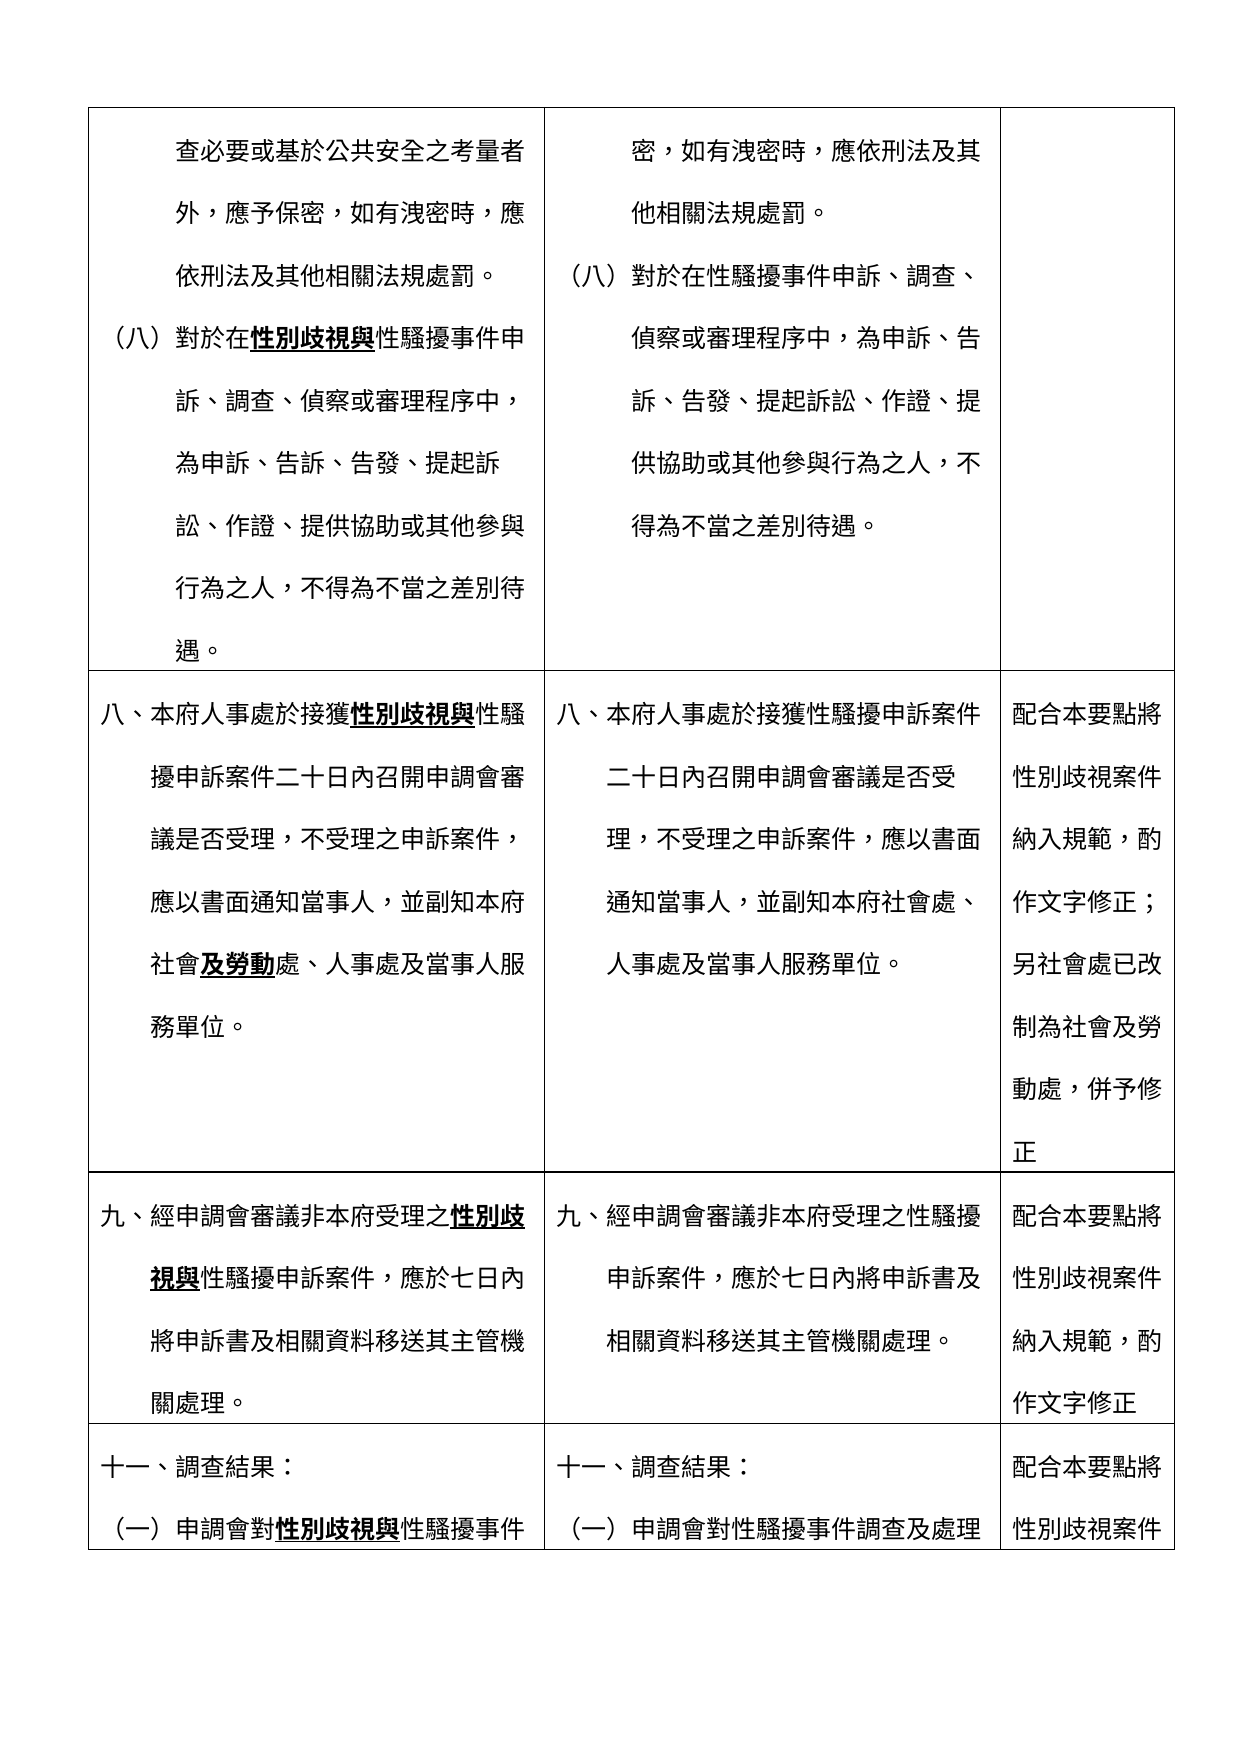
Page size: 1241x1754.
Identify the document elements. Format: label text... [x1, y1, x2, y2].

table_cell 九、經申調會審議非本府受理之性騷擾申訴案件，應於七日內將申訴書及相關資料移送其主管機關處理。 [545, 1173, 1000, 1422]
table_cell 配合本要點將性別歧視案件納入規範，酌作文字修正 [1001, 1173, 1174, 1422]
table_cell 十一、調查結果： （一）申調會對性別歧視與性騷擾事件 [89, 1424, 544, 1548]
table_cell [1001, 108, 1174, 670]
table_cell 配合本要點將性別歧視案件 [1001, 1424, 1174, 1548]
table_cell 八、本府人事處於接獲性騷擾申訴案件二十日內召開申調會審議是否受理，不受理之申訴案件，應以書面通知當事人，並副知本府社會處、人事處及當事人服務單位。 [545, 671, 1000, 1171]
table_cell 八、本府人事處於接獲性別歧視與性騷擾申訴案件二十日內召開申調會審議是否受理，不受理之申訴案件，應以書面通知當事人，並副知本府社會及勞動處、人事處及當事人服務單位。 [89, 671, 544, 1171]
table_cell 配合本要點將性別歧視案件納入規範，酌作文字修正；另社會處已改制為社會及勞動處，併予修正 [1001, 671, 1174, 1171]
table_cell 查必要或基於公共安全之考量者外，應予保密，如有洩密時，應依刑法及其他相關法規處罰。 （八）對於在性別歧視與性騷擾事件申訴、調查、偵察或審理程序中，為申訴、告訴、告發、提起訴訟、作證、提供協助或其他參與行為之人，不得為不當之差別待遇。 [89, 108, 544, 670]
table_cell 密，如有洩密時，應依刑法及其他相關法規處罰。 （八）對於在性騷擾事件申訴、調查、偵察或審理程序中，為申訴、告訴、告發、提起訴訟、作證、提供協助或其他參與行為之人，不得為不當之差別待遇。 [545, 108, 1000, 670]
table_cell 九、經申調會審議非本府受理之性別歧視與性騷擾申訴案件，應於七日內將申訴書及相關資料移送其主管機關處理。 [89, 1173, 544, 1422]
table_cell 十一、調查結果： （一）申調會對性騷擾事件調查及處理 [545, 1424, 1000, 1548]
